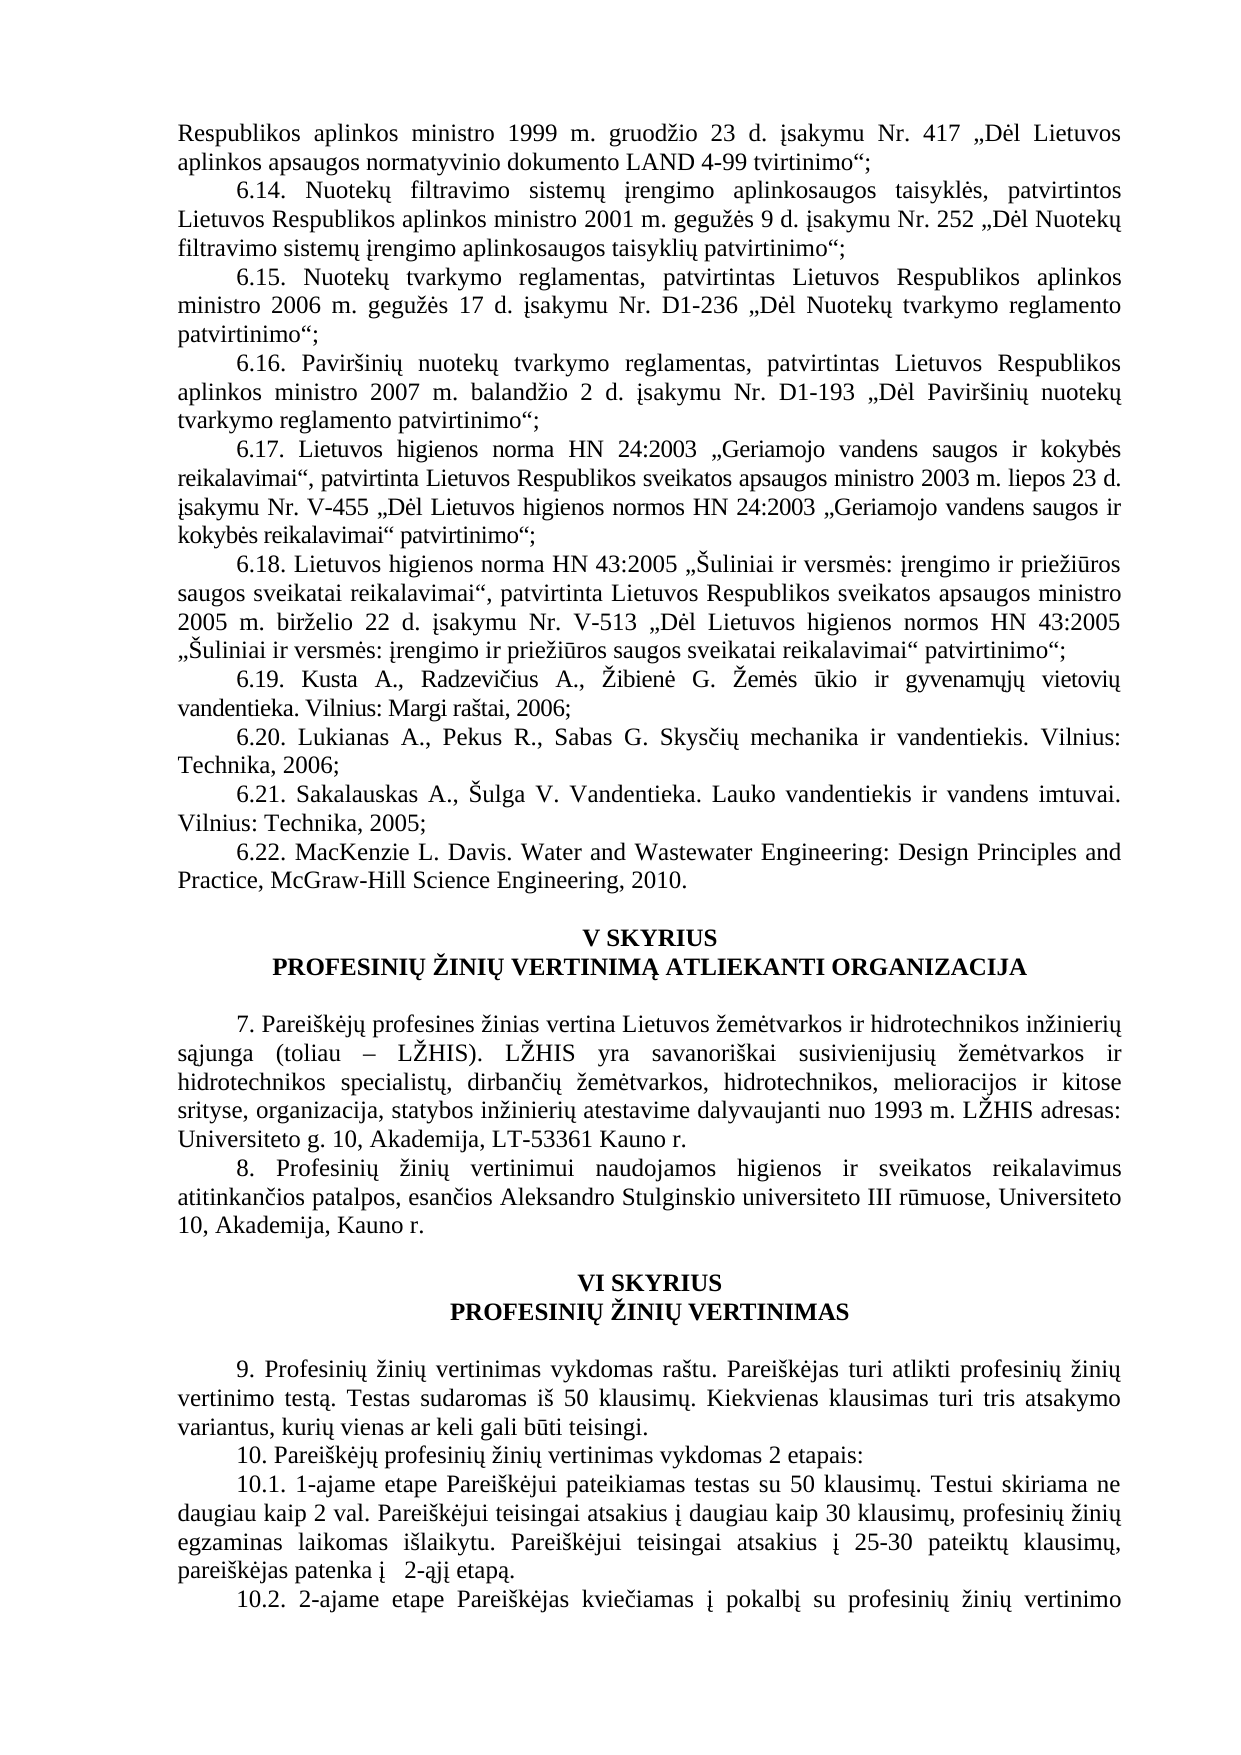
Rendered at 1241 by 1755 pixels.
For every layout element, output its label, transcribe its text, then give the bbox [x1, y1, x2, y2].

text VI SKYRIUS [177, 1268, 1122, 1297]
text 10.2. 2-ajame etape Pareiškėjas kviečiamas į pokalbį su profesinių žinių vertinimo [177, 1584, 1122, 1613]
text 8. Profesinių žinių vertinimui naudojamos higienos ir sveikatos reikalavimus atitinkančios patalpos, esančios Aleksandro Stulginskio universiteto III rūmuose, Universiteto 10, Akademija, Kauno r. [177, 1153, 1122, 1239]
text PROFESINIŲ ŽINIŲ VERTINIMAS [177, 1297, 1122, 1326]
text Respublikos aplinkos ministro 1999 m. gruodžio 23 d. įsakymu Nr. 417 „Dėl Lietuvos aplinkos apsaugos normatyvinio dokumento LAND 4-99 tvirtinimo“; [177, 118, 1122, 176]
text 6.16. Paviršinių nuotekų tvarkymo reglamentas, patvirtintas Lietuvos Respublikos aplinkos ministro 2007 m. balandžio 2 d. įsakymu Nr. D1-193 „Dėl Paviršinių nuotekų tvarkymo reglamento patvirtinimo“; [177, 348, 1122, 434]
text 6.18. Lietuvos higienos norma HN 43:2005 „Šuliniai ir versmės: įrengimo ir priežiūros saugos sveikatai reikalavimai“, patvirtinta Lietuvos Respublikos sveikatos apsaugos ministro 2005 m. birželio 22 d. įsakymu Nr. V-513 „Dėl Lietuvos higienos normos HN 43:2005 „Šuliniai ir versmės: įrengimo ir priežiūros saugos sveikatai reikalavimai“ patvirtinimo“; [177, 549, 1122, 664]
text 6.17. Lietuvos higienos norma HN 24:2003 „Geriamojo vandens saugos ir kokybės reikalavimai“, patvirtinta Lietuvos Respublikos sveikatos apsaugos ministro 2003 m. liepos 23 d. įsakymu Nr. V-455 „Dėl Lietuvos higienos normos HN 24:2003 „Geriamojo vandens saugos ir kokybės reikalavimai“ patvirtinimo“; [177, 434, 1122, 549]
text 9. Profesinių žinių vertinimas vykdomas raštu. Pareiškėjas turi atlikti profesinių žinių vertinimo testą. Testas sudaromas iš 50 klausimų. Kiekvienas klausimas turi tris atsakymo variantus, kurių vienas ar keli gali būti teisingi. [177, 1354, 1122, 1441]
text 6.19. Kusta A., Radzevičius A., Žibienė G. Žemės ūkio ir gyvenamųjų vietovių vandentieka. Vilnius: Margi raštai, 2006; [177, 664, 1122, 722]
text 6.15. Nuotekų tvarkymo reglamentas, patvirtintas Lietuvos Respublikos aplinkos ministro 2006 m. gegužės 17 d. įsakymu Nr. D1-236 „Dėl Nuotekų tvarkymo reglamento patvirtinimo“; [177, 262, 1122, 348]
text 6.22. MacKenzie L. Davis. Water and Wastewater Engineering: Design Principles and Practice, McGraw-Hill Science Engineering, 2010. [177, 837, 1122, 894]
text 6.14. Nuotekų filtravimo sistemų įrengimo aplinkosaugos taisyklės, patvirtintos Lietuvos Respublikos aplinkos ministro 2001 m. gegužės 9 d. įsakymu Nr. 252 „Dėl Nuotekų filtravimo sistemų įrengimo aplinkosaugos taisyklių patvirtinimo“; [177, 176, 1122, 262]
text 7. Pareiškėjų profesines žinias vertina Lietuvos žemėtvarkos ir hidrotechnikos inžinierių sąjunga (toliau – LŽHIS). LŽHIS yra savanoriškai susivienijusių žemėtvarkos ir hidrotechnikos specialistų, dirbančių žemėtvarkos, hidrotechnikos, melioracijos ir kitose srityse, organizacija, statybos inžinierių atestavime dalyvaujanti nuo 1993 m. LŽHIS adresas: Universiteto g. 10, Akademija, LT-53361 Kauno r. [177, 1009, 1122, 1153]
text PROFESINIŲ ŽINIŲ VERTINIMĄ ATLIEKANTI ORGANIZACIJA [177, 952, 1122, 981]
text 6.20. Lukianas A., Pekus R., Sabas G. Skysčių mechanika ir vandentiekis. Vilnius: Technika, 2006; [177, 722, 1122, 779]
text 10.1. 1-ajame etape Pareiškėjui pateikiamas testas su 50 klausimų. Testui skiriama ne daugiau kaip 2 val. Pareiškėjui teisingai atsakius į daugiau kaip 30 klausimų, profesinių žinių egzaminas laikomas išlaikytu. Pareiškėjui teisingai atsakius į 25-30 pateiktų klausimų, pareiškėjas patenka į 2-ąjį etapą. [177, 1469, 1122, 1584]
text 6.21. Sakalauskas A., Šulga V. Vandentieka. Lauko vandentiekis ir vandens imtuvai. Vilnius: Technika, 2005; [177, 779, 1122, 837]
text V SKYRIUS [177, 923, 1122, 952]
text 10. Pareiškėjų profesinių žinių vertinimas vykdomas 2 etapais: [177, 1441, 1122, 1469]
